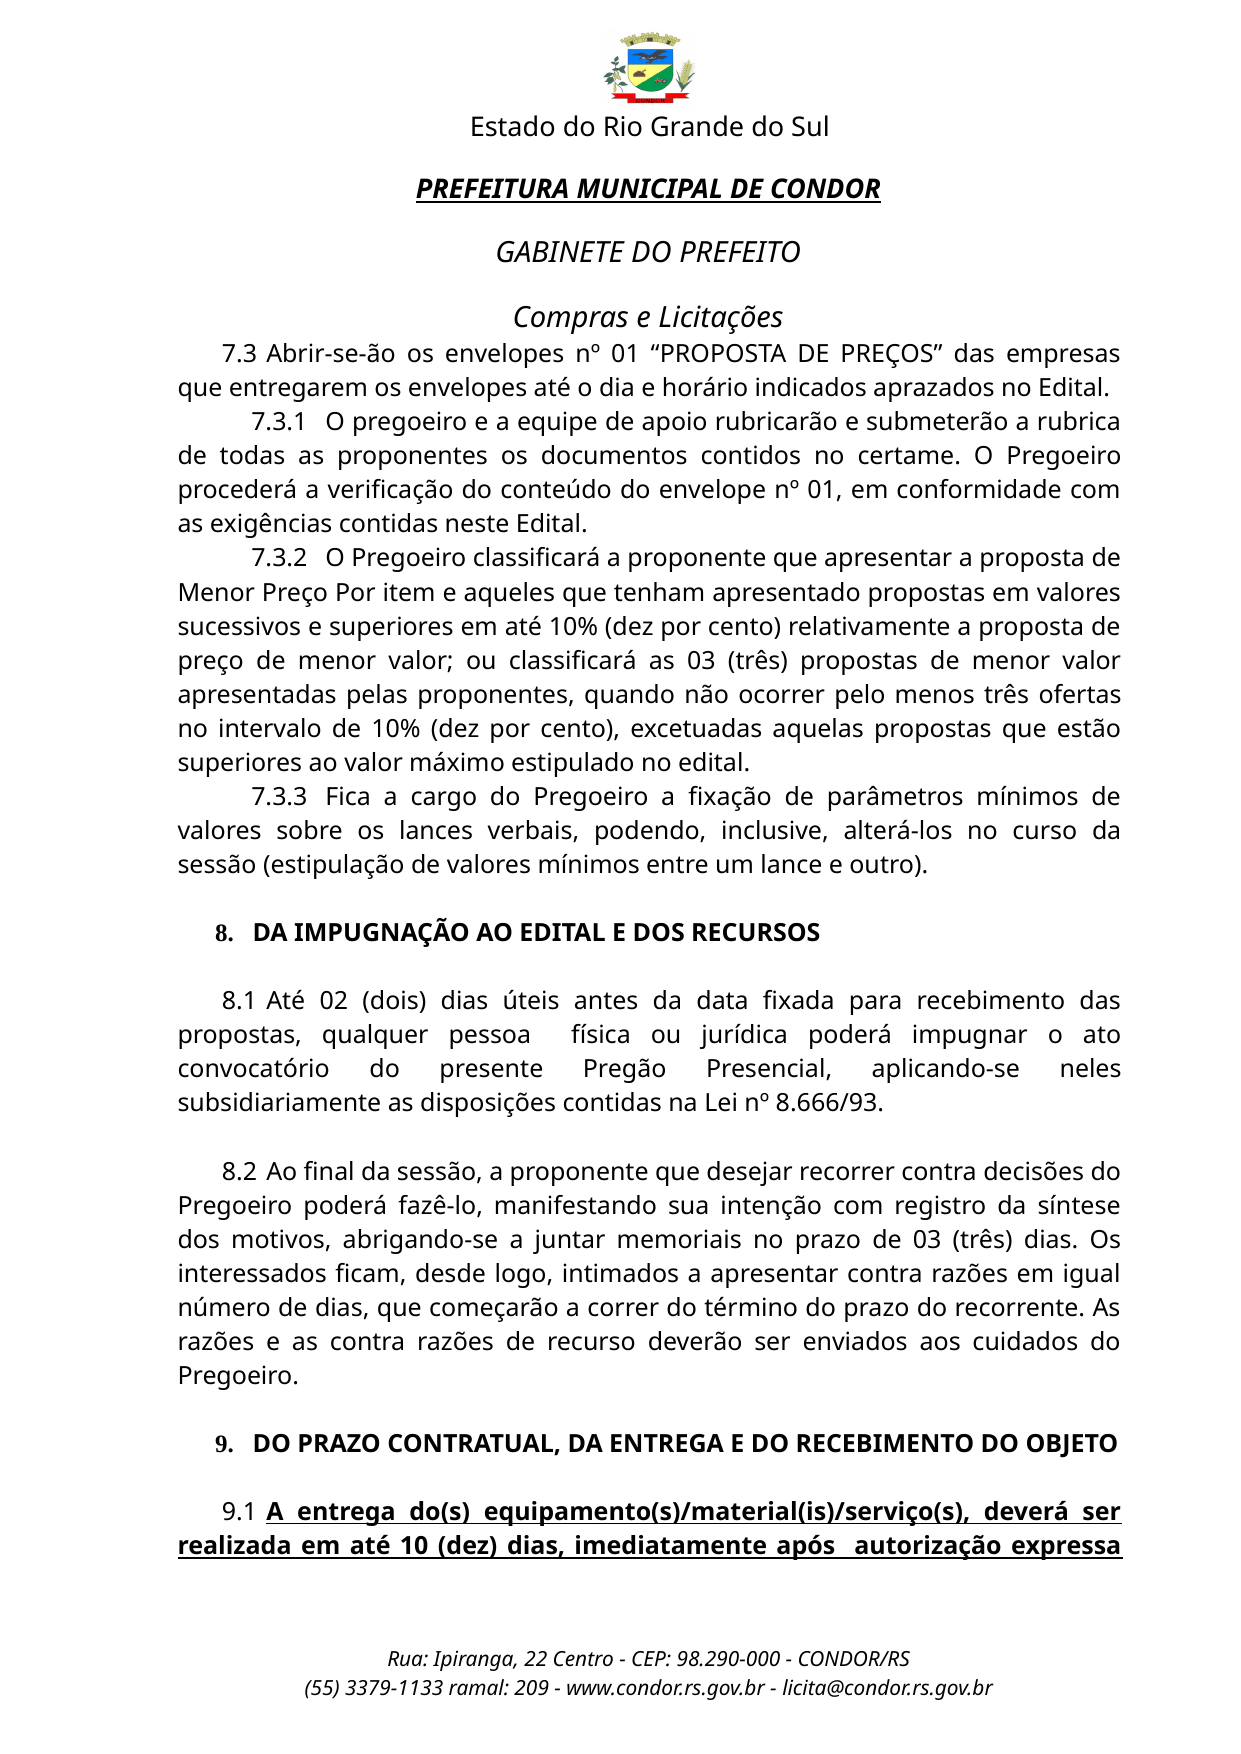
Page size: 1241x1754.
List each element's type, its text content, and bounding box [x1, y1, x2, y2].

list Fica a cargo do Pregoeiro a fixação de parâmetros mínimos de valores sobre os lances verbais, podendo, inclusive, alterá-los no curso da sessão (estipulação de valores mínimos entre um lance e outro). [177, 778, 1122, 881]
list Até 02 (dois) dias úteis antes da data fixada para recebimento das propostas, qualquer pessoa física ou jurídica poderá impugnar o ato convocatório do presente Pregão Presencial, aplicando-se neles subsidiariamente as disposições contidas na Lei nº 8.666/93. [177, 983, 1122, 1119]
list Abrir-se-ão os envelopes nº 01 “PROPOSTA DE PREÇOS” das empresas que entregarem os envelopes até o dia e horário indicados aprazados no Edital. [177, 336, 1122, 404]
list DO PRAZO CONTRATUAL, DA ENTREGA E DO RECEBIMENTO DO OBJETO [215, 1426, 1122, 1460]
list A entrega do(s) equipamento(s)/material(is)/serviço(s), deverá ser realizada em até 10 (dez) dias, imediatamente após autorização expressa [177, 1494, 1122, 1557]
list O pregoeiro e a equipe de apoio rubricarão e submeterão a rubrica de todas as proponentes os documentos contidos no certame. O Pregoeiro procederá a verificação do conteúdo do envelope nº 01, em conformidade com as exigências contidas neste Edital. [177, 404, 1122, 540]
list O Pregoeiro classificará a proponente que apresentar a proposta de Menor Preço Por item e aqueles que tenham apresentado propostas em valores sucessivos e superiores em até 10% (dez por cento) relativamente a proposta de preço de menor valor; ou classificará as 03 (três) propostas de menor valor apresentadas pelas proponentes, quando não ocorrer pelo menos três ofertas no intervalo de 10% (dez por cento), excetuadas aquelas propostas que estão superiores ao valor máximo estipulado no edital. [177, 540, 1122, 778]
list Ao final da sessão, a proponente que desejar recorrer contra decisões do Pregoeiro poderá fazê-lo, manifestando sua intenção com registro da síntese dos motivos, abrigando-se a juntar memoriais no prazo de 03 (três) dias. Os interessados ficam, desde logo, intimados a apresentar contra razões em igual número de dias, que começarão a correr do término do prazo do recorrente. As razões e as contra razões de recurso deverão ser enviados aos cuidados do Pregoeiro. [177, 1153, 1122, 1392]
list DA IMPUGNAÇÃO AO EDITAL E DOS RECURSOS [215, 915, 1122, 949]
